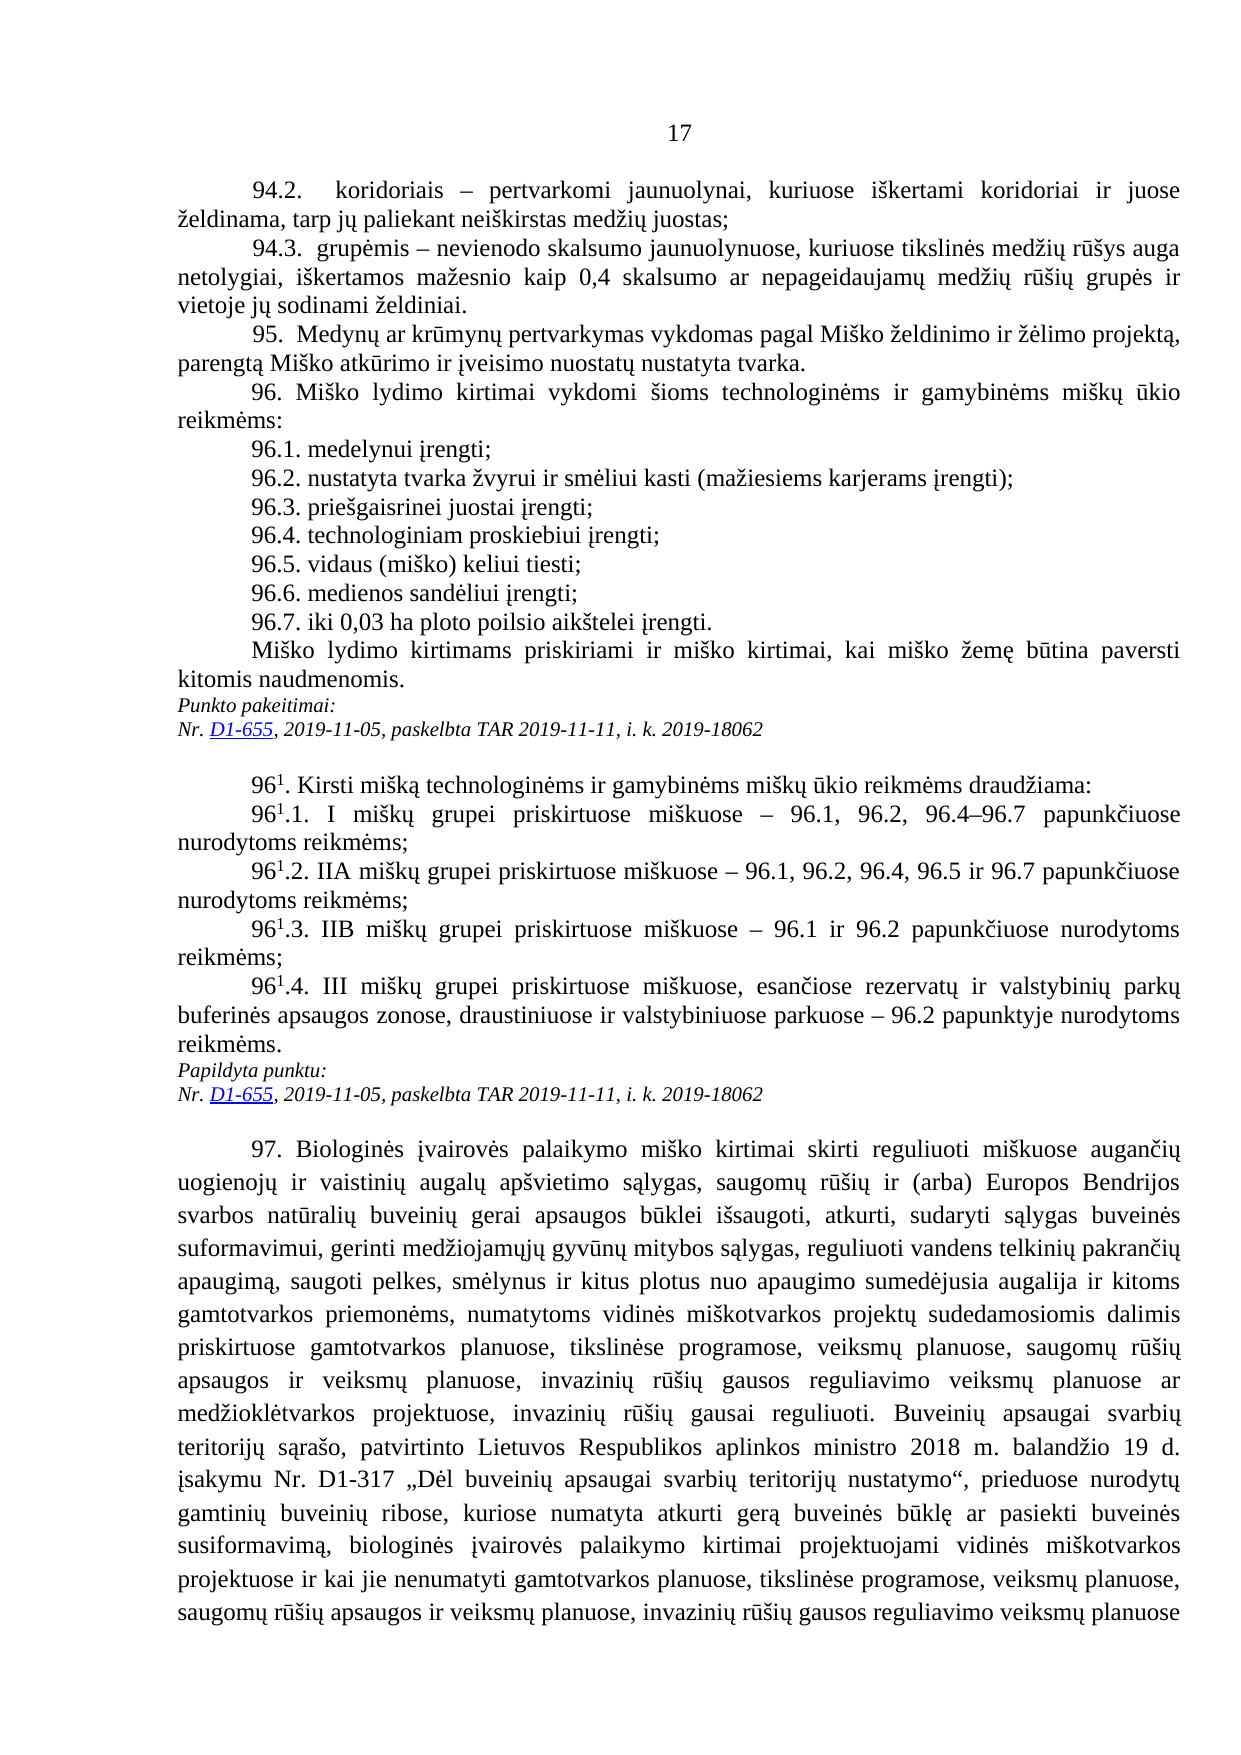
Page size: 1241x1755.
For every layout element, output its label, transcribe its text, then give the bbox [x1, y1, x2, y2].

text 96.4. technologiniam proskiebiui įrengti; [177, 521, 1181, 549]
text 96. Miško lydimo kirtimai vykdomi šioms technologinėms ir gamybinėms miškų ūkio reikmėms: [177, 377, 1181, 434]
text 961.1. I miškų grupei priskirtuose miškuose – 96.1, 96.2, 96.4–96.7 papunkčiuose nurodytoms reikmėms; [177, 799, 1181, 856]
text Nr. D1-655, 2019-11-05, paskelbta TAR 2019-11-11, i. k. 2019-18062 [177, 717, 1181, 741]
text 95. Medynų ar krūmynų pertvarkymas vykdomas pagal Miško želdinimo ir žėlimo projektą, parengtą Miško atkūrimo ir įveisimo nuostatų nustatyta tvarka. [177, 319, 1181, 377]
text 94.3. grupėmis – nevienodo skalsumo jaunuolynuose, kuriuose tikslinės medžių rūšys auga netolygiai, iškertamos mažesnio kaip 0,4 skalsumo ar nepageidaujamų medžių rūšių grupės ir vietoje jų sodinami želdiniai. [177, 233, 1181, 319]
text 96.5. vidaus (miško) keliui tiesti; [177, 549, 1181, 578]
text Nr. D1-655, 2019-11-05, paskelbta TAR 2019-11-11, i. k. 2019-18062 [177, 1082, 1181, 1106]
text 96.1. medelynui įrengti; [177, 434, 1181, 463]
text 961.2. IIA miškų grupei priskirtuose miškuose – 96.1, 96.2, 96.4, 96.5 ir 96.7 papunkčiuose nurodytoms reikmėms; [177, 856, 1181, 914]
text 96.2. nustatyta tvarka žvyrui ir smėliui kasti (mažiesiems karjerams įrengti); [177, 463, 1181, 492]
text 961.4. III miškų grupei priskirtuose miškuose, esančiose rezervatų ir valstybinių parkų buferinės apsaugos zonose, draustiniuose ir valstybiniuose parkuose – 96.2 papunktyje nurodytoms reikmėms. [177, 971, 1181, 1057]
text 961. Kirsti mišką technologinėms ir gamybinėms miškų ūkio reikmėms draudžiama: [177, 770, 1181, 799]
text 961.3. IIB miškų grupei priskirtuose miškuose – 96.1 ir 96.2 papunkčiuose nurodytoms reikmėms; [177, 914, 1181, 971]
text Punkto pakeitimai: [177, 693, 1181, 717]
text 96.3. priešgaisrinei juostai įrengti; [177, 492, 1181, 521]
text 96.7. iki 0,03 ha ploto poilsio aikštelei įrengti. [177, 607, 1181, 636]
text 97. Biologinės įvairovės palaikymo miško kirtimai skirti reguliuoti miškuose augančių uogienojų ir vaistinių augalų apšvietimo sąlygas, saugomų rūšių ir (arba) Europos Bendrijos svarbos natūralių buveinių gerai apsaugos būklei išsaugoti, atkurti, sudaryti sąlygas buveinės suformavimui, gerinti medžiojamųjų gyvūnų mitybos sąlygas, reguliuoti vandens telkinių pakrančių apaugimą, saugoti pelkes, smėlynus ir kitus plotus nuo apaugimo sumedėjusia augalija ir kitoms gamtotvarkos priemonėms, numatytoms vidinės miškotvarkos projektų sudedamosiomis dalimis priskirtuose gamtotvarkos planuose, tikslinėse programose, veiksmų planuose, saugomų rūšių apsaugos ir veiksmų planuose, invazinių rūšių gausos reguliavimo veiksmų planuose ar medžioklėtvarkos projektuose, invazinių rūšių gausai reguliuoti. Buveinių apsaugai svarbių teritorijų sąrašo, patvirtinto Lietuvos Respublikos aplinkos ministro 2018 m. balandžio 19 d. įsakymu Nr. D1-317 „Dėl buveinių apsaugai svarbių teritorijų nustatymo“, prieduose nurodytų gamtinių buveinių ribose, kuriose numatyta atkurti gerą buveinės būklę ar pasiekti buveinės susiformavimą, biologinės įvairovės palaikymo kirtimai projektuojami vidinės miškotvarkos projektuose ir kai jie nenumatyti gamtotvarkos planuose, tikslinėse programose, veiksmų planuose, saugomų rūšių apsaugos ir veiksmų planuose, invazinių rūšių gausos reguliavimo veiksmų planuose [177, 1134, 1181, 1625]
text 94.2. koridoriais – pertvarkomi jaunuolynai, kuriuose iškertami koridoriai ir juose želdinama, tarp jų paliekant neiškirstas medžių juostas; [177, 176, 1181, 233]
text 96.6. medienos sandėliui įrengti; [177, 578, 1181, 607]
text Miško lydimo kirtimams priskiriami ir miško kirtimai, kai miško žemę būtina paversti kitomis naudmenomis. [177, 636, 1181, 693]
text Papildyta punktu: [177, 1057, 1181, 1082]
